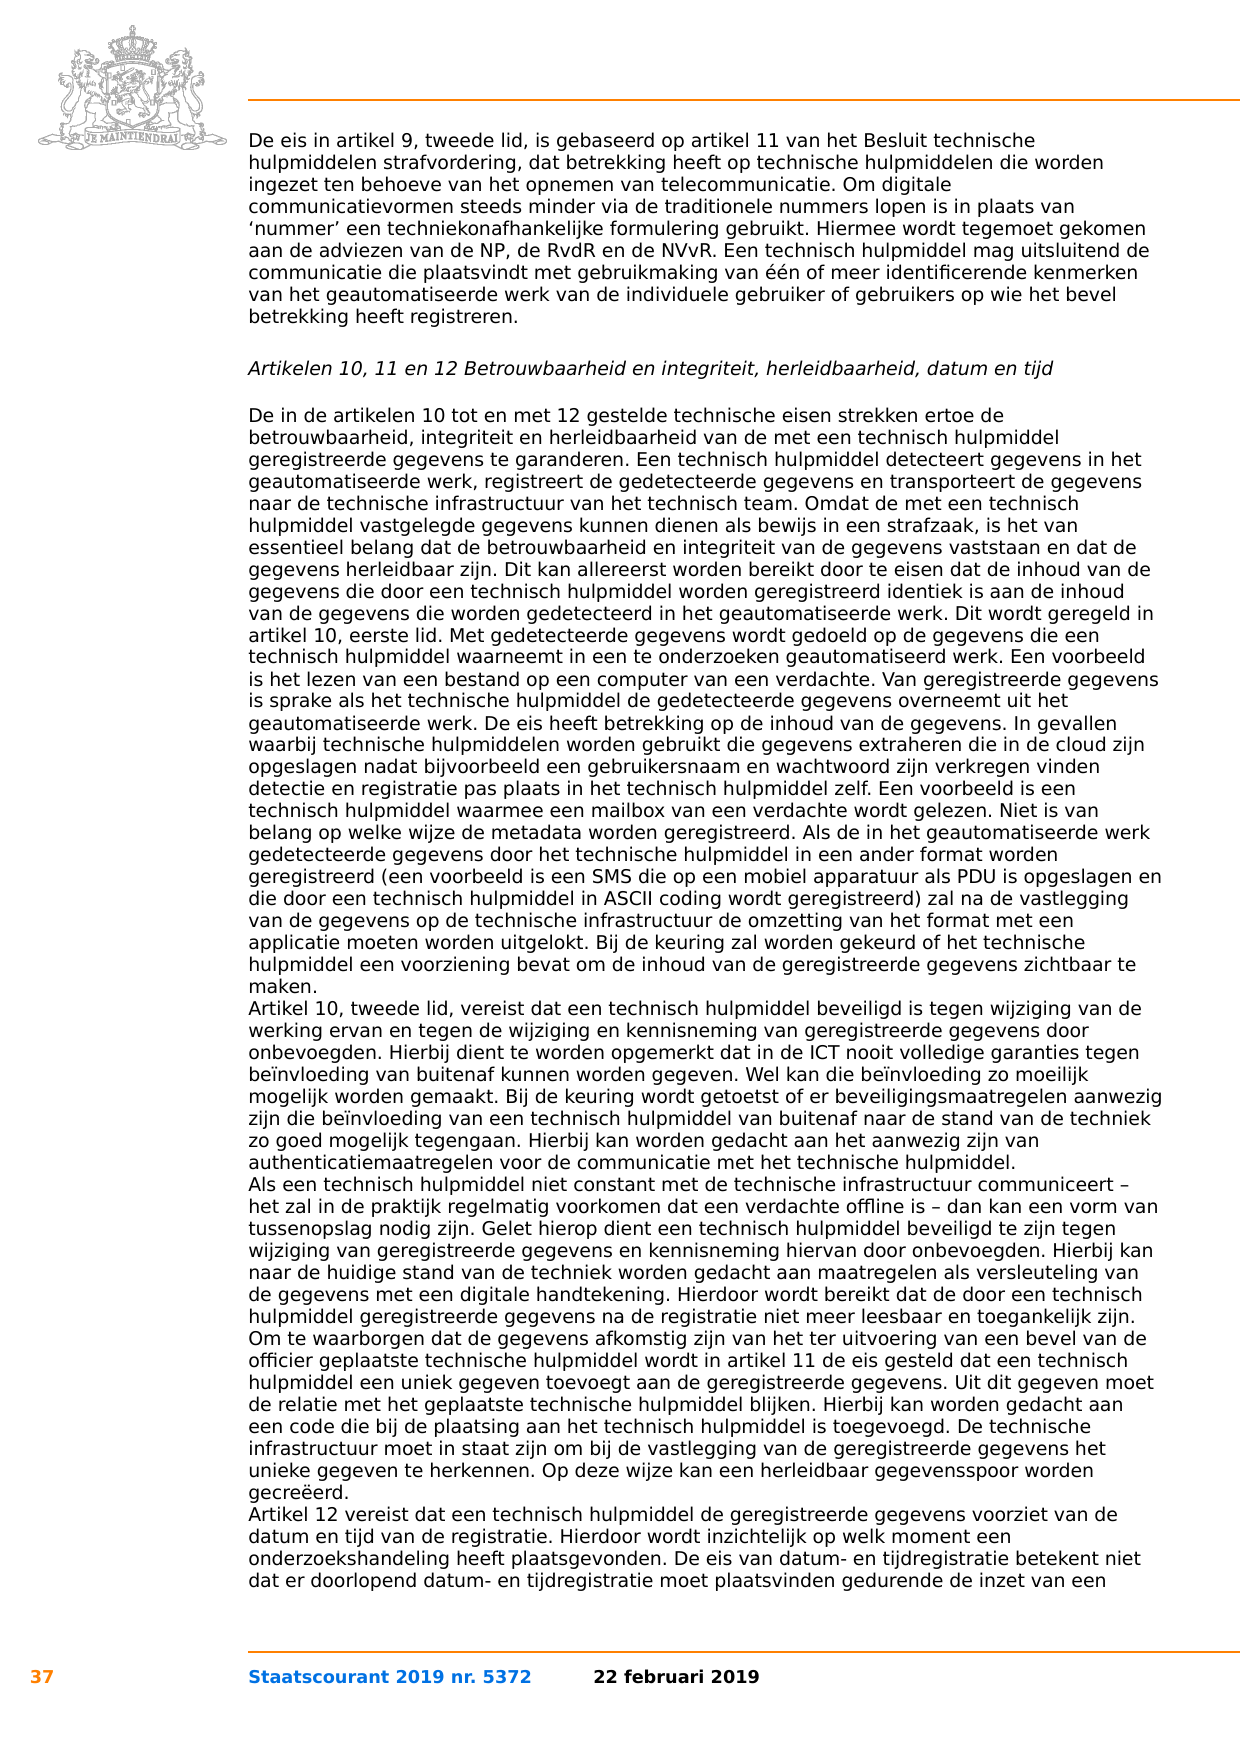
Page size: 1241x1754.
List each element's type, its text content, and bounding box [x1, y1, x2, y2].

text De eis in artikel 9, tweede lid, is gebaseerd op artikel 11 van het Besluit technische hulpmiddelen strafvordering, dat betrekking heeft op technische hulpmiddelen die worden ingezet ten behoeve van het opnemen van telecommunicatie. Om digitale communicatievormen steeds minder via de traditionele nummers lopen is in plaats van ‘nummer’ een techniekonafhankelijke formulering gebruikt. Hiermee wordt tegemoet gekomen aan de adviezen van de NP, de RvdR en de NVvR. Een technisch hulpmiddel mag uitsluitend de communicatie die plaatsvindt met gebruikmaking van één of meer identificerende kenmerken van het geautomatiseerde werk van de individuele gebruiker of gebruikers op wie het bevel betrekking heeft registreren. [248, 130, 1163, 328]
subtitle Artikelen 10, 11 en 12 Betrouwbaarheid en integriteit, herleidbaarheid, datum en tijd [248, 358, 1163, 380]
text Als een technisch hulpmiddel niet constant met de technische infrastructuur communiceert – het zal in de praktijk regelmatig voorkomen dat een verdachte offline is – dan kan een vorm van tussenopslag nodig zijn. Gelet hierop dient een technisch hulpmiddel beveiligd te zijn tegen wijziging van geregistreerde gegevens en kennisneming hiervan door onbevoegden. Hierbij kan naar de huidige stand van de techniek worden gedacht aan maatregelen als versleuteling van de gegevens met een digitale handtekening. Hierdoor wordt bereikt dat de door een technisch hulpmiddel geregistreerde gegevens na de registratie niet meer leesbaar en toegankelijk zijn. [248, 1174, 1163, 1328]
text De in de artikelen 10 tot en met 12 gestelde technische eisen strekken ertoe de betrouwbaarheid, integriteit en herleidbaarheid van de met een technisch hulpmiddel geregistreerde gegevens te garanderen. Een technisch hulpmiddel detecteert gegevens in het geautomatiseerde werk, registreert de gedetecteerde gegevens en transporteert de gegevens naar de technische infrastructuur van het technisch team. Omdat de met een technisch hulpmiddel vastgelegde gegevens kunnen dienen als bewijs in een strafzaak, is het van essentieel belang dat de betrouwbaarheid en integriteit van de gegevens vaststaan en dat de gegevens herleidbaar zijn. Dit kan allereerst worden bereikt door te eisen dat de inhoud van de gegevens die door een technisch hulpmiddel worden geregistreerd identiek is aan de inhoud van de gegevens die worden gedetecteerd in het geautomatiseerde werk. Dit wordt geregeld in artikel 10, eerste lid. Met gedetecteerde gegevens wordt gedoeld op de gegevens die een technisch hulpmiddel waarneemt in een te onderzoeken geautomatiseerd werk. Een voorbeeld is het lezen van een bestand op een computer van een verdachte. Van geregistreerde gegevens is sprake als het technische hulpmiddel de gedetecteerde gegevens overneemt uit het geautomatiseerde werk. De eis heeft betrekking op de inhoud van de gegevens. In gevallen waarbij technische hulpmiddelen worden gebruikt die gegevens extraheren die in de cloud zijn opgeslagen nadat bijvoorbeeld een gebruikersnaam en wachtwoord zijn verkregen vinden detectie en registratie pas plaats in het technisch hulpmiddel zelf. Een voorbeeld is een technisch hulpmiddel waarmee een mailbox van een verdachte wordt gelezen. Niet is van belang op welke wijze de metadata worden geregistreerd. Als de in het geautomatiseerde werk gedetecteerde gegevens door het technische hulpmiddel in een ander format worden geregistreerd (een voorbeeld is een SMS die op een mobiel apparatuur als PDU is opgeslagen en die door een technisch hulpmiddel in ASCII coding wordt geregistreerd) zal na de vastlegging van de gegevens op de technische infrastructuur de omzetting van het format met een applicatie moeten worden uitgelokt. Bij de keuring zal worden gekeurd of het technische hulpmiddel een voorziening bevat om de inhoud van de geregistreerde gegevens zichtbaar te maken. [248, 405, 1163, 998]
text Om te waarborgen dat de gegevens afkomstig zijn van het ter uitvoering van een bevel van de officier geplaatste technische hulpmiddel wordt in artikel 11 de eis gesteld dat een technisch hulpmiddel een uniek gegeven toevoegt aan de geregistreerde gegevens. Uit dit gegeven moet de relatie met het geplaatste technische hulpmiddel blijken. Hierbij kan worden gedacht aan een code die bij de plaatsing aan het technisch hulpmiddel is toegevoegd. De technische infrastructuur moet in staat zijn om bij de vastlegging van de geregistreerde gegevens het unieke gegeven te herkennen. Op deze wijze kan een herleidbaar gegevensspoor worden gecreëerd. [248, 1328, 1163, 1504]
picture [38, 25, 227, 150]
text Artikel 12 vereist dat een technisch hulpmiddel de geregistreerde gegevens voorziet van de datum en tijd van de registratie. Hierdoor wordt inzichtelijk op welk moment een onderzoekshandeling heeft plaatsgevonden. De eis van datum- en tijdregistratie betekent niet dat er doorlopend datum- en tijdregistratie moet plaatsvinden gedurende de inzet van een [248, 1504, 1163, 1592]
text Artikel 10, tweede lid, vereist dat een technisch hulpmiddel beveiligd is tegen wijziging van de werking ervan en tegen de wijziging en kennisneming van geregistreerde gegevens door onbevoegden. Hierbij dient te worden opgemerkt dat in de ICT nooit volledige garanties tegen beïnvloeding van buitenaf kunnen worden gegeven. Wel kan die beïnvloeding zo moeilijk mogelijk worden gemaakt. Bij de keuring wordt getoetst of er beveiligingsmaatregelen aanwezig zijn die beïnvloeding van een technisch hulpmiddel van buitenaf naar de stand van de techniek zo goed mogelijk tegengaan. Hierbij kan worden gedacht aan het aanwezig zijn van authenticatiemaatregelen voor de communicatie met het technische hulpmiddel. [248, 998, 1163, 1174]
